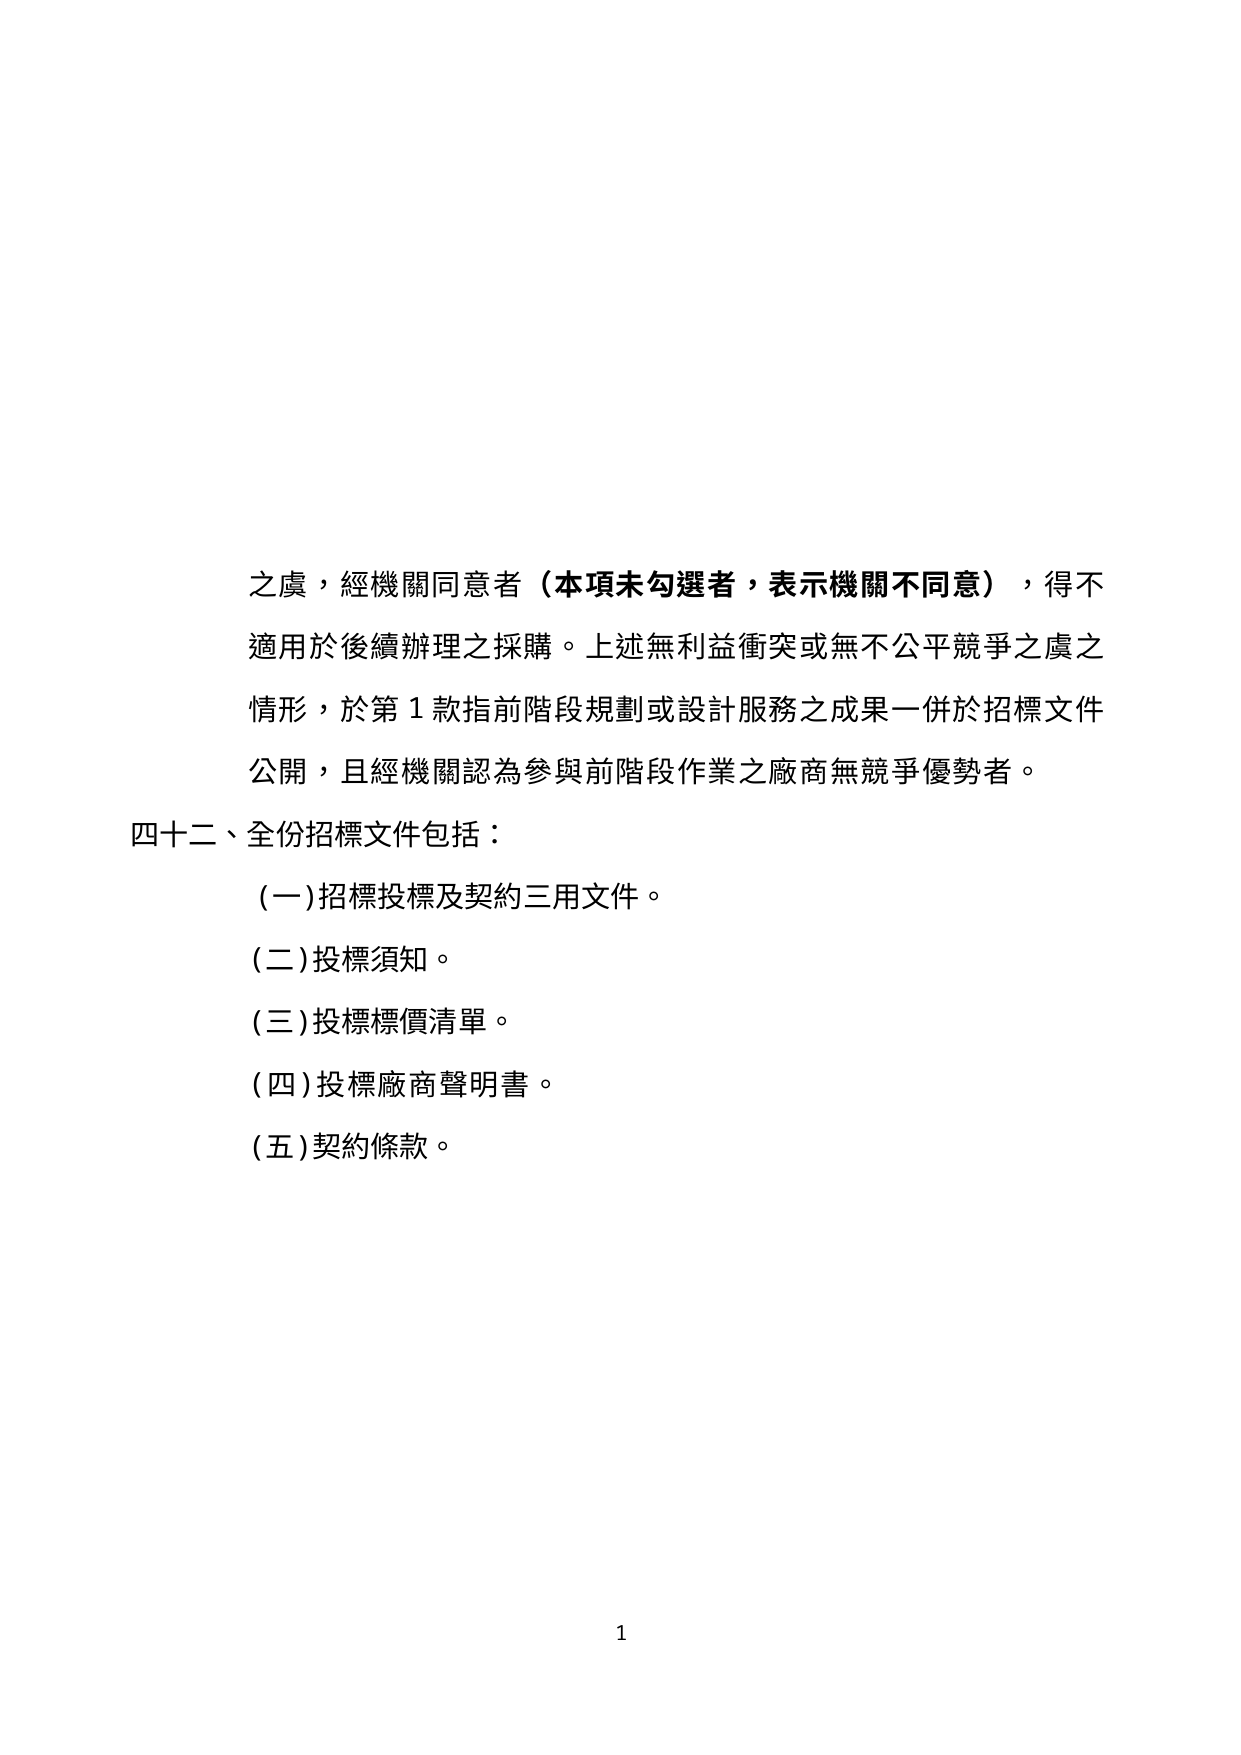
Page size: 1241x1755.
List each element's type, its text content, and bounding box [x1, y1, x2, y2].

text (三)投標標價清單。 [248, 978, 1110, 1041]
text (五)契約條款。 [248, 1103, 1110, 1166]
text (二)投標須知。 [248, 916, 1110, 978]
text (一)招標投標及契約三用文件。 [248, 853, 1110, 916]
text 四十二、全份招標文件包括： [130, 791, 1110, 853]
text (四)投標廠商聲明書。 [248, 1041, 1110, 1103]
text 之虞，經機關同意者（本項未勾選者，表示機關不同意），得不適用於後續辦理之採購。上述無利益衝突或無不公平競爭之虞之情形，於第1款指前階段規劃或設計服務之成果一併於招標文件公開，且經機關認為參與前階段作業之廠商無競爭優勢者。 [130, 541, 1110, 791]
